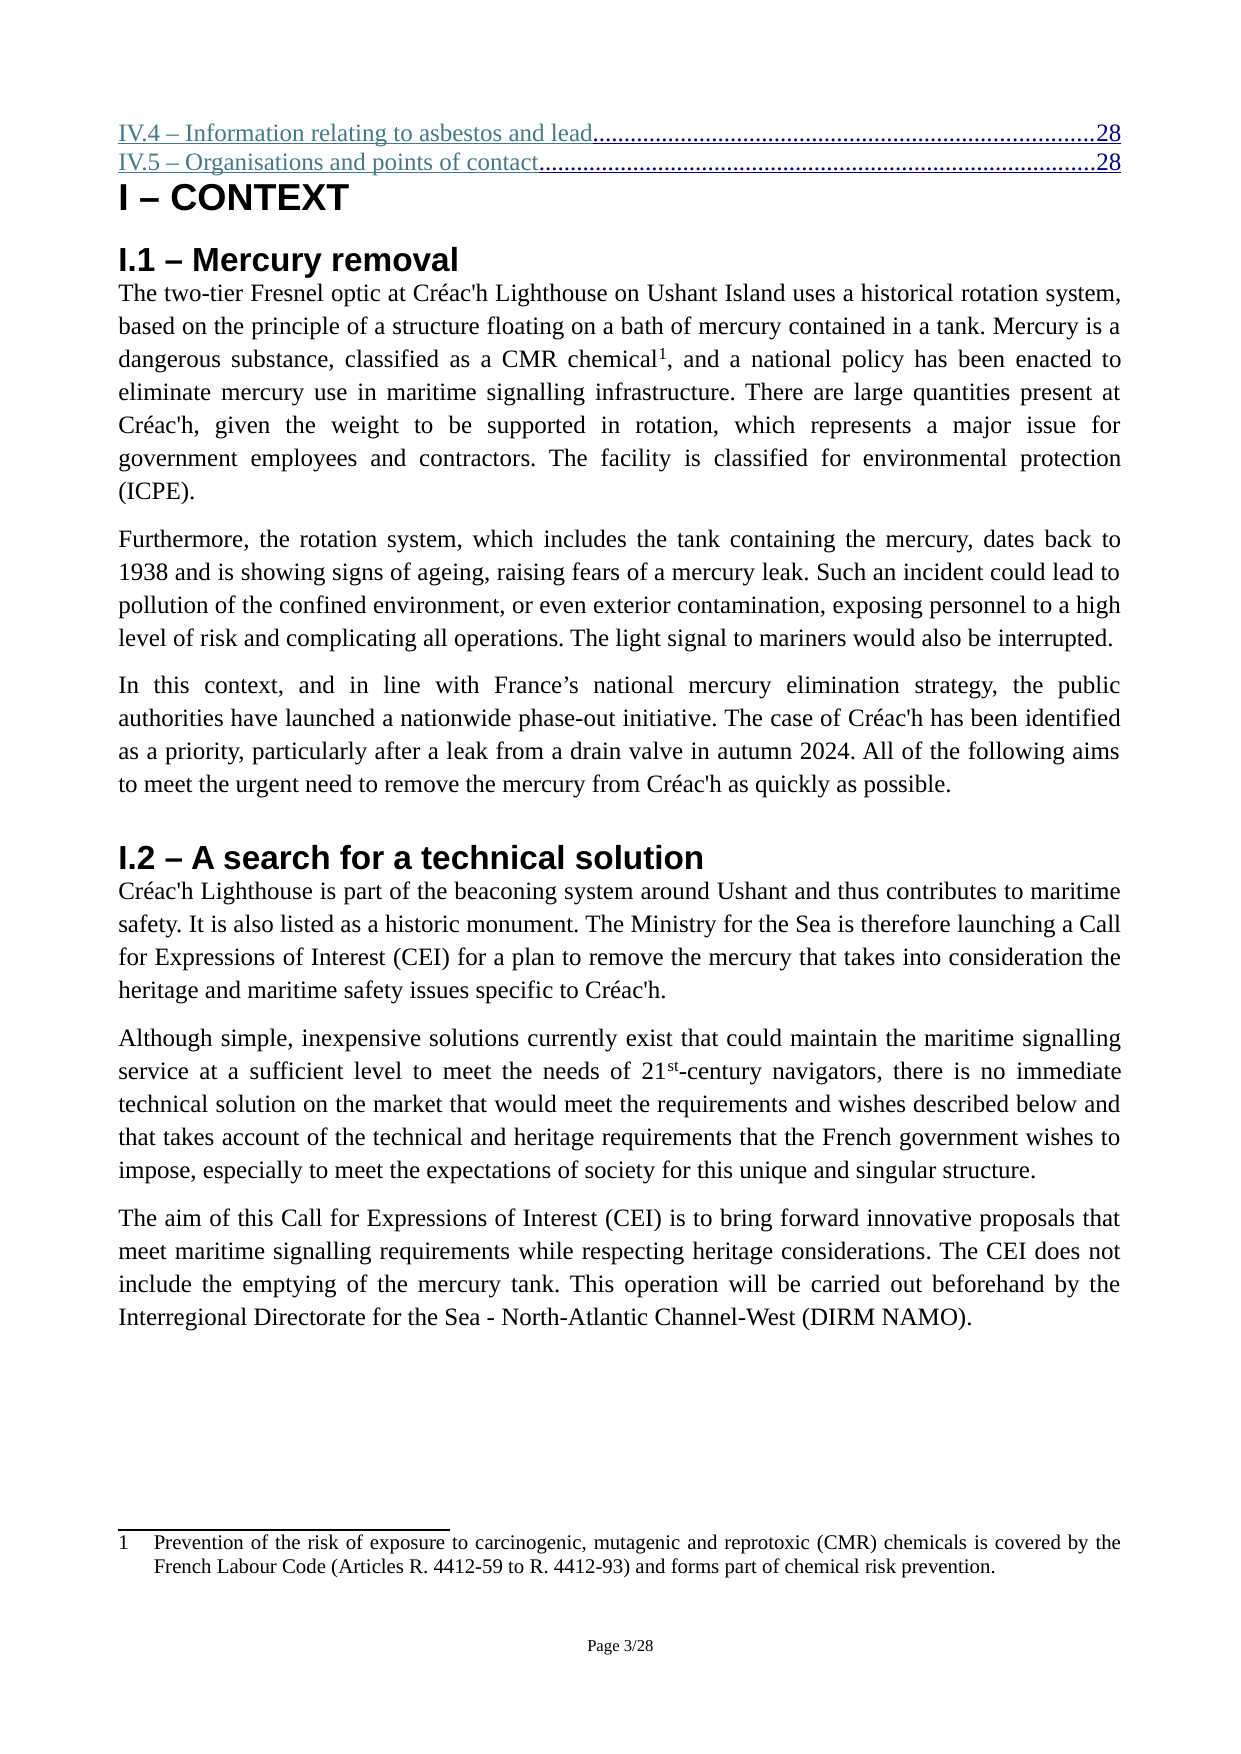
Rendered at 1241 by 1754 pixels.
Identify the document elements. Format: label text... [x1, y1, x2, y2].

subtitle I.2 – A search for a technical solution [118, 838, 1122, 876]
text The aim of this Call for Expressions of Interest (CEI) is to bring forward innovative proposals that meet maritime signalling requirements while respecting heritage considerations. The CEI does not include the emptying of the mercury tank. This operation will be carried out beforehand by the Interregional Directorate for the Sea - North-Atlantic Channel-West (DIRM NAMO). [118, 1203, 1122, 1331]
text Although simple, inexpensive solutions currently exist that could maintain the maritime signalling service at a sufficient level to meet the needs of 21st-century navigators, there is no immediate technical solution on the market that would meet the requirements and wishes described below and that takes account of the technical and heritage requirements that the French government wishes to impose, especially to meet the expectations of society for this unique and singular structure. [118, 1023, 1122, 1184]
text IV.4 – Information relating to asbestos and lead 28 [118, 118, 1122, 147]
subtitle I – CONTEXT [118, 176, 1122, 219]
list The two-tier Fresnel optic at Créac'h Lighthouse on Ushant Island uses a historical rotation system, based on the principle of a structure floating on a bath of mercury contained in a tank. Mercury is a dangerous substance, classified as a CMR chemical, and a national policy has been enacted to eliminate mercury use in maritime signalling infrastructure. There are large quantities present at Créac'h, given the weight to be supported in rotation, which represents a major issue for government employees and contractors. The facility is classified for environmental protection (ICPE). [118, 278, 1122, 505]
list Prevention of the risk of exposure to carcinogenic, mutagenic and reprotoxic (CMR) chemicals is covered by the French Labour Code (Articles R. 4412-59 to R. 4412-93) and forms part of chemical risk prevention. [118, 1530, 1122, 1578]
subtitle I.1 – Mercury removal [118, 239, 1122, 278]
list In this context, and in line with France’s national mercury elimination strategy, the public authorities have launched a nationwide phase-out initiative. The case of Créac'h has been identified as a priority, particularly after a leak from a drain valve in autumn 2024. All of the following aims to meet the urgent need to remove the mercury from Créac'h as quickly as possible. [118, 670, 1122, 798]
list Furthermore, the rotation system, which includes the tank containing the mercury, dates back to 1938 and is showing signs of ageing, raising fears of a mercury leak. Such an incident could lead to pollution of the confined environment, or even exterior contamination, exposing personnel to a high level of risk and complicating all operations. The light signal to mariners would also be interrupted. [118, 524, 1122, 652]
text Créac'h Lighthouse is part of the beaconing system around Ushant and thus contributes to maritime safety. It is also listed as a historic monument. The Ministry for the Sea is therefore launching a Call for Expressions of Interest (CEI) for a plan to remove the mercury that takes into consideration the heritage and maritime safety issues specific to Créac'h. [118, 876, 1122, 1004]
text IV.5 – Organisations and points of contact 28 [118, 147, 1122, 176]
